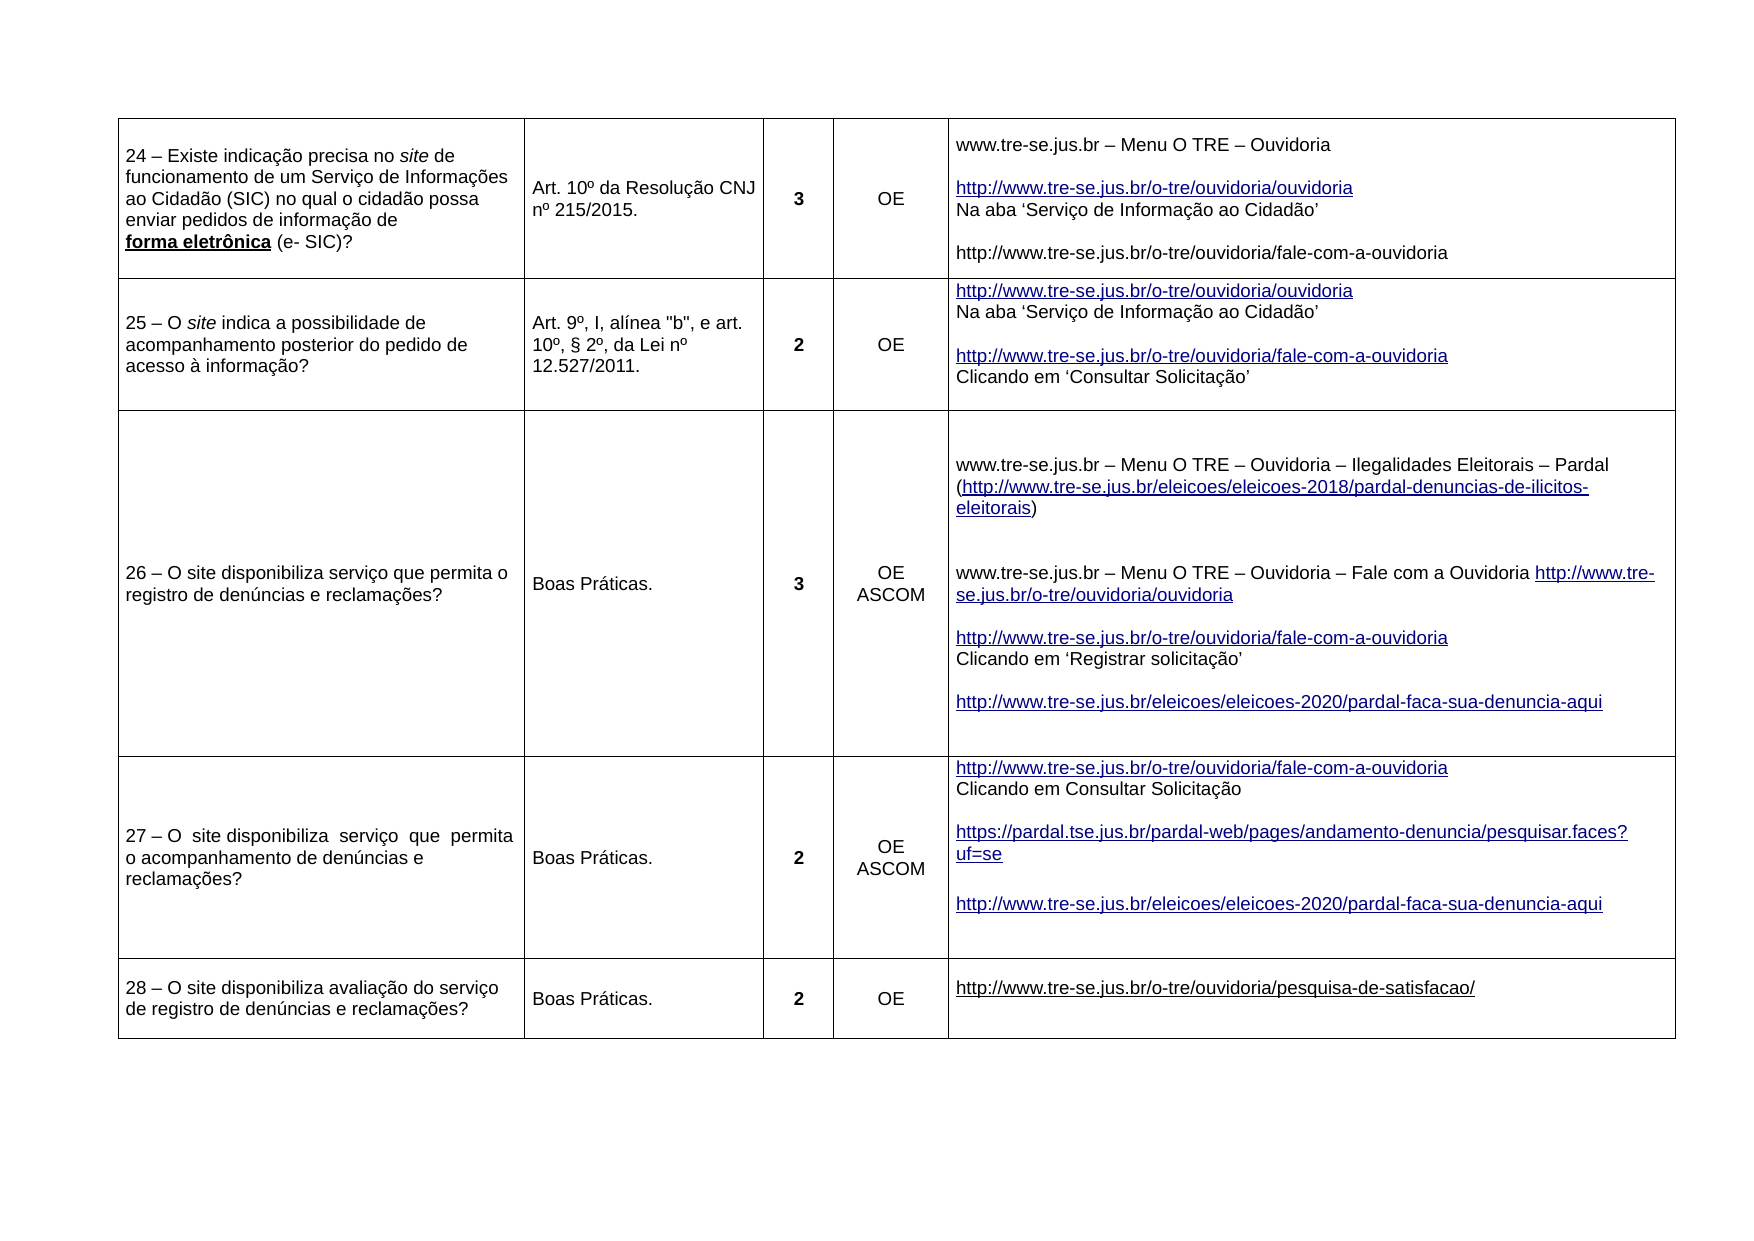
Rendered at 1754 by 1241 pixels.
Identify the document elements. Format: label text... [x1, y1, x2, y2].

table_cell 26 – O site disponibiliza serviço que permita o registro de denúncias e reclamações? [119, 411, 524, 756]
table_cell www.tre-se.jus.br – Menu O TRE – Ouvidoria – Ilegalidades Eleitorais – Pardal (http://www.tre-se.jus.br/eleicoes/eleicoes-2018/pardal-denuncias-de-ilicitos-eleitorais) www.tre-se.jus.br – Menu O TRE – Ouvidoria – Fale com a Ouvidoria http://www.tre-se.jus.br/o-tre/ouvidoria/ouvidoria http://www.tre-se.jus.br/o-tre/ouvidoria/fale-com-a-ouvidoria Clicando em ‘Registrar solicitação’ http://www.tre-se.jus.br/eleicoes/eleicoes-2020/pardal-faca-sua-denuncia-aqui [949, 411, 1675, 756]
table_cell OE [834, 119, 948, 277]
table_cell 3 [764, 119, 833, 277]
table_cell 27 – O site disponibiliza serviço que permita o acompanhamento de denúncias e reclamações? [119, 757, 524, 958]
table_cell 24 – Existe indicação precisa no site de funcionamento de um Serviço de Informações ao Cidadão (SIC) no qual o cidadão possa enviar pedidos de informação de forma eletrônica (e- SIC)? [119, 119, 524, 277]
table_cell www.tre-se.jus.br – Menu O TRE – Ouvidoria http://www.tre-se.jus.br/o-tre/ouvidoria/ouvidoria Na aba ‘Serviço de Informação ao Cidadão’ http://www.tre-se.jus.br/o-tre/ouvidoria/fale-com-a-ouvidoria [949, 119, 1675, 277]
table_cell 2 [764, 757, 833, 958]
table_cell OE ASCOM [834, 757, 948, 958]
table_cell OE [834, 279, 948, 410]
table_cell 2 [764, 279, 833, 410]
table_cell OE ASCOM [834, 411, 948, 756]
table_cell 28 – O site disponibiliza avaliação do serviço de registro de denúncias e reclamações? [119, 959, 524, 1038]
table_cell Art. 10º da Resolução CNJ nº 215/2015. [525, 119, 763, 277]
table_cell 2 [764, 959, 833, 1038]
table_cell 25 – O site indica a possibilidade de acompanhamento posterior do pedido de acesso à informação? [119, 279, 524, 410]
table_cell OE [834, 959, 948, 1038]
table_cell Art. 9º, I, alínea "b", e art. 10º, § 2º, da Lei nº 12.527/2011. [525, 279, 763, 410]
table_cell http://www.tre-se.jus.br/o-tre/ouvidoria/pesquisa-de-satisfacao/ [949, 959, 1675, 1038]
table_cell Boas Práticas. [525, 757, 763, 958]
table_cell http://www.tre-se.jus.br/o-tre/ouvidoria/fale-com-a-ouvidoria Clicando em Consultar Solicitação https://pardal.tse.jus.br/pardal-web/pages/andamento-denuncia/pesquisar.faces?uf=se http://www.tre-se.jus.br/eleicoes/eleicoes-2020/pardal-faca-sua-denuncia-aqui [949, 757, 1675, 958]
table_cell http://www.tre-se.jus.br/o-tre/ouvidoria/ouvidoria Na aba ‘Serviço de Informação ao Cidadão’ http://www.tre-se.jus.br/o-tre/ouvidoria/fale-com-a-ouvidoria Clicando em ‘Consultar Solicitação’ [949, 279, 1675, 410]
table_cell Boas Práticas. [525, 411, 763, 756]
table_cell Boas Práticas. [525, 959, 763, 1038]
table_cell 3 [764, 411, 833, 756]
